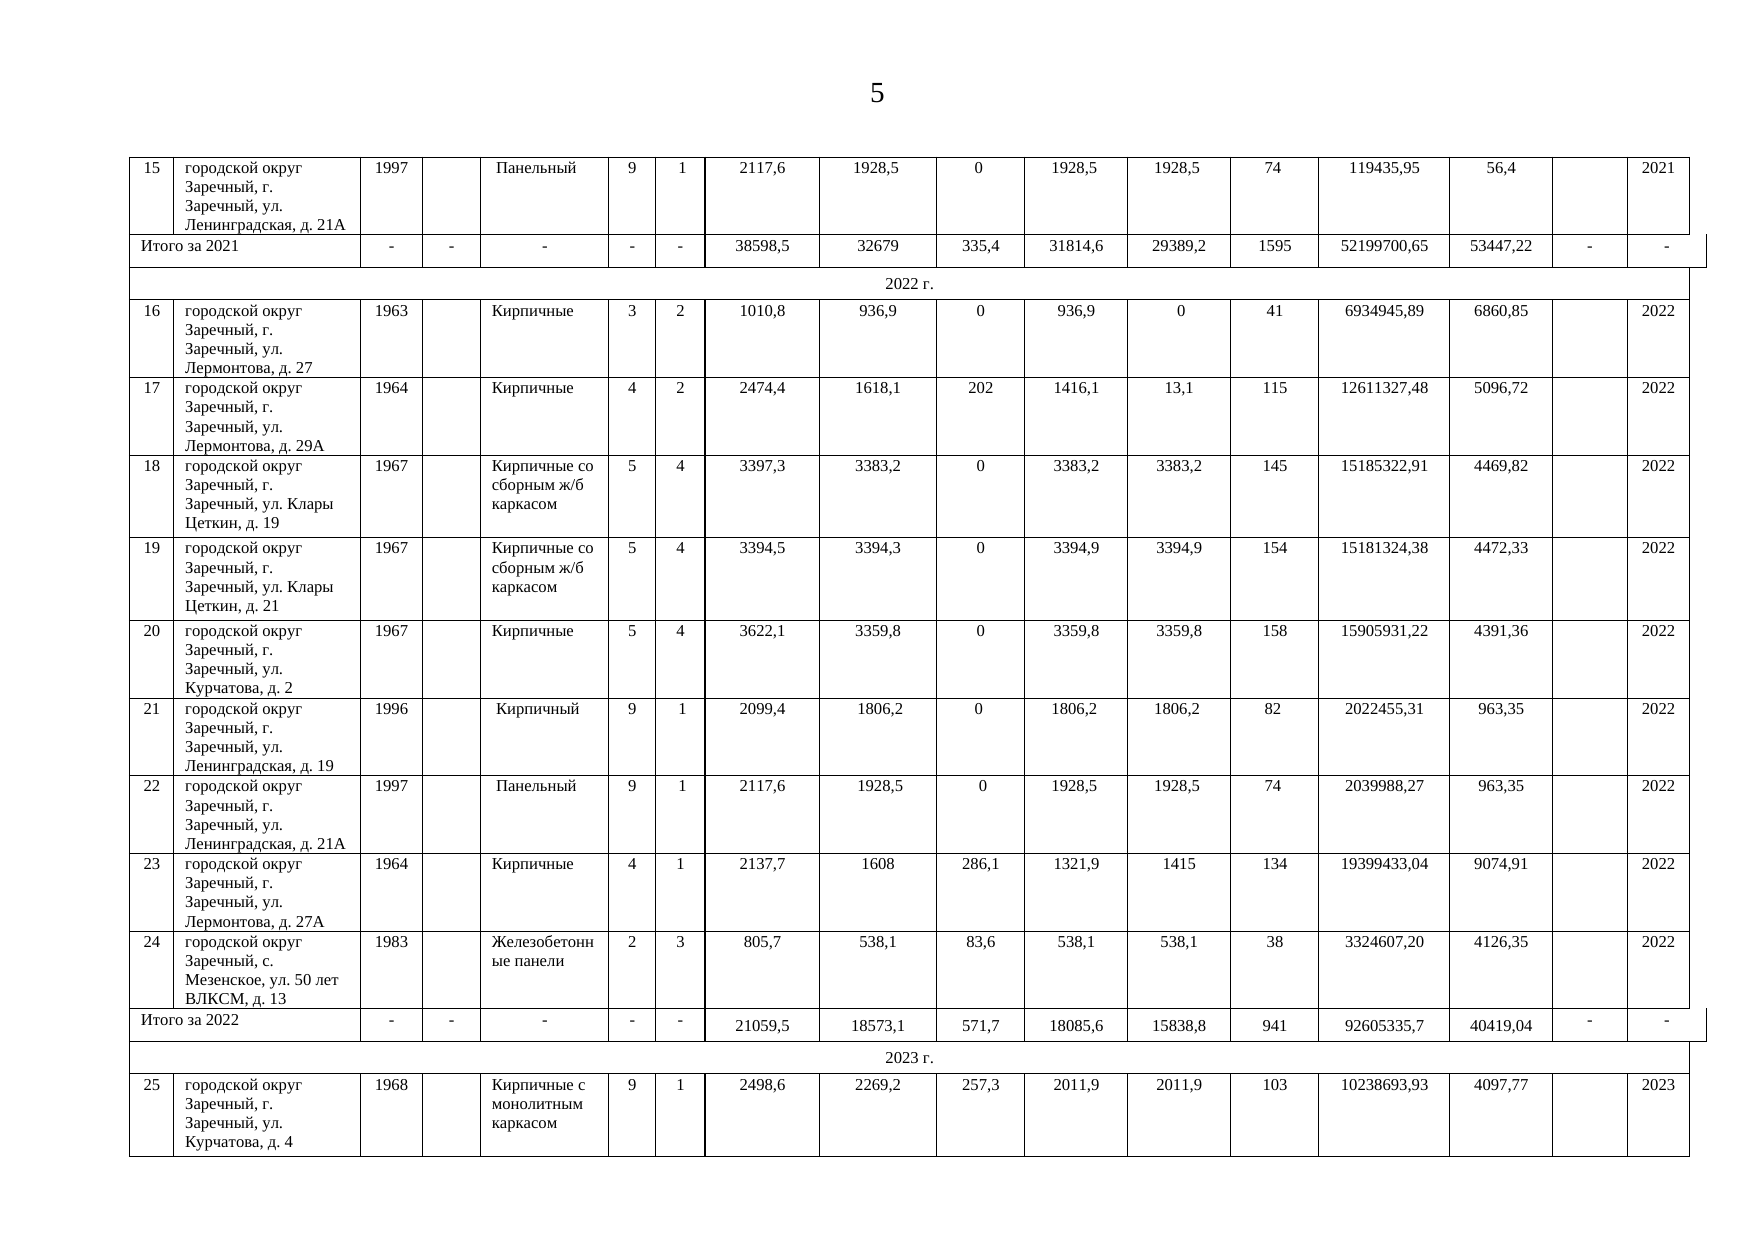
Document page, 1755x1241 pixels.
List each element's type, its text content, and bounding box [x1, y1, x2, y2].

table_cell 1997 [361, 158, 422, 234]
table_cell городской округ Заречный, г. Заречный, ул. Курчатова, д. 2 [174, 621, 360, 697]
table_cell - [609, 1009, 655, 1041]
table_cell 538,1 [1128, 932, 1230, 1008]
table_cell [1696, 157, 1706, 234]
table_cell 5 [609, 538, 655, 620]
table_cell Итого за 2022 [130, 1009, 360, 1041]
table_cell 2099,4 [706, 699, 819, 775]
table_cell 2 [656, 378, 704, 455]
table_cell Кирпичные со сборным ж/б каркасом [481, 538, 608, 620]
table_cell 2137,7 [706, 854, 819, 931]
table_cell 936,9 [1025, 300, 1127, 377]
table_cell 571,7 [937, 1009, 1024, 1041]
table_cell 18573,1 [820, 1009, 936, 1041]
table_cell [1553, 538, 1627, 620]
table_cell 1 [656, 854, 704, 931]
table_cell - [423, 1009, 480, 1041]
table_cell 38 [1231, 932, 1318, 1008]
table_cell [423, 621, 480, 697]
table_cell 15838,8 [1128, 1009, 1230, 1041]
table_cell [1690, 537, 1696, 620]
table_cell 0 [937, 300, 1024, 377]
table_cell - [656, 235, 704, 267]
table_cell 2022 [1628, 621, 1689, 697]
table_cell 103 [1231, 1074, 1318, 1156]
table_cell 2022 [1628, 300, 1689, 377]
table_cell - [361, 1009, 422, 1041]
table_cell [1553, 378, 1627, 455]
table_cell 3622,1 [706, 621, 819, 697]
table_cell 1 [656, 699, 704, 775]
table_cell - [609, 235, 655, 267]
table_cell Кирпичные [481, 854, 608, 931]
table_cell 15185322,91 [1319, 456, 1449, 537]
table_cell [1696, 1073, 1706, 1156]
table_cell 2022 [1628, 538, 1689, 620]
table_cell 1928,5 [820, 158, 936, 234]
table_cell - [481, 235, 608, 267]
table_cell городской округ Заречный, г. Заречный, ул. Курчатова, д. 4 [174, 1074, 360, 1156]
table_cell 17 [130, 378, 173, 455]
table_cell 3394,9 [1025, 538, 1127, 620]
table_cell [1706, 1073, 1715, 1156]
table_cell 335,4 [937, 235, 1024, 267]
table_cell Кирпичный [481, 699, 608, 775]
table_cell [1706, 377, 1715, 455]
table_cell 805,7 [706, 932, 819, 1008]
table_cell Кирпичные с монолитным каркасом [481, 1074, 608, 1156]
table_cell 257,3 [937, 1074, 1024, 1156]
table_cell [1553, 1074, 1627, 1156]
table_cell 3394,9 [1128, 538, 1230, 620]
table_cell 4469,82 [1450, 456, 1552, 537]
table_cell 0 [937, 456, 1024, 537]
table_cell 1 [656, 776, 704, 853]
table_cell 56,4 [1450, 158, 1552, 234]
table_cell [423, 776, 480, 853]
table_cell Железобетонные панели [481, 932, 608, 1008]
table_cell городской округ Заречный, г. Заречный, ул. Ленинградская, д. 19 [174, 699, 360, 775]
table_cell 2021 [1628, 158, 1689, 234]
table_cell 936,9 [820, 300, 936, 377]
table_cell 2117,6 [706, 158, 819, 234]
table_cell 2011,9 [1025, 1074, 1127, 1156]
table_cell 82 [1231, 699, 1318, 775]
table_cell 538,1 [820, 932, 936, 1008]
table_cell 4126,35 [1450, 932, 1552, 1008]
table_cell [1553, 158, 1627, 234]
table_cell 25 [130, 1074, 173, 1156]
table_cell 1928,5 [1128, 158, 1230, 234]
table_cell 0 [937, 158, 1024, 234]
table_cell 2269,2 [820, 1074, 936, 1156]
table_cell [423, 854, 480, 931]
table_cell [1690, 268, 1696, 299]
table_cell [423, 456, 480, 537]
table_cell [1553, 932, 1627, 1008]
table_cell 0 [1128, 300, 1230, 377]
table_cell 12611327,48 [1319, 378, 1449, 455]
table_cell 1608 [820, 854, 936, 931]
table_cell [1696, 455, 1706, 537]
table_cell 2023 [1628, 1074, 1689, 1156]
table_cell 2022455,31 [1319, 699, 1449, 775]
table_cell 134 [1231, 854, 1318, 931]
table_cell 9 [609, 158, 655, 234]
table_cell городской округ Заречный, г. Заречный, ул. Клары Цеткин, д. 21 [174, 538, 360, 620]
table_cell [1690, 853, 1696, 931]
table_cell [423, 538, 480, 620]
table_cell 1321,9 [1025, 854, 1127, 931]
table_cell 4 [656, 621, 704, 697]
table_cell [1706, 853, 1715, 931]
table_cell городской округ Заречный, г. Заречный, ул. Ленинградская, д. 21А [174, 158, 360, 234]
table_cell городской округ Заречный, г. Заречный, ул. Лермонтова, д. 27 [174, 300, 360, 377]
table_cell 41 [1231, 300, 1318, 377]
table_cell 9074,91 [1450, 854, 1552, 931]
table_cell [1696, 299, 1706, 377]
table_cell 1595 [1231, 235, 1318, 267]
table_cell [423, 300, 480, 377]
table_cell 2474,4 [706, 378, 819, 455]
table_cell 1928,5 [820, 776, 936, 853]
table_cell 5 [609, 456, 655, 537]
table_cell [1690, 698, 1696, 775]
table_cell [1706, 620, 1715, 697]
table_cell 3 [656, 932, 704, 1008]
table_cell 21059,5 [706, 1009, 819, 1041]
table_cell 3397,3 [706, 456, 819, 537]
table_cell 158 [1231, 621, 1318, 697]
table_cell 2117,6 [706, 776, 819, 853]
table_cell [1553, 456, 1627, 537]
table_cell [1690, 1073, 1696, 1156]
table_cell 1964 [361, 378, 422, 455]
table_cell [1690, 931, 1696, 1008]
table_cell Кирпичные [481, 378, 608, 455]
table_cell 538,1 [1025, 932, 1127, 1008]
table_cell 941 [1231, 1009, 1318, 1041]
table_cell 3 [609, 300, 655, 377]
table_cell 1963 [361, 300, 422, 377]
table_cell [1706, 537, 1715, 620]
table_cell 3394,3 [820, 538, 936, 620]
table_cell 19 [130, 538, 173, 620]
table_cell 74 [1231, 158, 1318, 234]
table_cell - [1628, 1008, 1706, 1041]
table_cell 18085,6 [1025, 1009, 1127, 1041]
table_cell Кирпичные со сборным ж/б каркасом [481, 456, 608, 537]
table_cell 9 [609, 699, 655, 775]
table_cell 4 [609, 854, 655, 931]
table_cell 145 [1231, 456, 1318, 537]
table_cell [423, 1074, 480, 1156]
table_cell 4 [656, 538, 704, 620]
table_cell 3359,8 [820, 621, 936, 697]
table_cell 1416,1 [1025, 378, 1127, 455]
table_cell [1690, 1042, 1696, 1073]
table_cell [1553, 621, 1627, 697]
table_cell 3394,5 [706, 538, 819, 620]
table_cell 119435,95 [1319, 158, 1449, 234]
table_cell 92605335,7 [1319, 1009, 1449, 1041]
table_cell 2011,9 [1128, 1074, 1230, 1156]
table_cell 286,1 [937, 854, 1024, 931]
table_cell [1696, 698, 1706, 775]
table_cell 5 [609, 621, 655, 697]
table_cell [1706, 698, 1715, 775]
table_cell - [361, 235, 422, 267]
table_cell 32679 [820, 235, 936, 267]
table_cell 52199700,65 [1319, 235, 1449, 267]
table_cell 4 [656, 456, 704, 537]
table_cell [1690, 620, 1696, 697]
table_cell 1806,2 [1128, 699, 1230, 775]
table_cell [1706, 931, 1715, 1008]
table_cell 1968 [361, 1074, 422, 1156]
table_cell [1706, 157, 1715, 234]
table_cell 1996 [361, 699, 422, 775]
table_cell 0 [937, 699, 1024, 775]
table_cell 21 [130, 699, 173, 775]
table_cell 1928,5 [1025, 158, 1127, 234]
table_cell 18 [130, 456, 173, 537]
table_cell [1696, 775, 1706, 853]
table_cell 1806,2 [820, 699, 936, 775]
table_cell городской округ Заречный, г. Заречный, ул. Лермонтова, д. 27А [174, 854, 360, 931]
table_cell 4391,36 [1450, 621, 1552, 697]
table_cell 53447,22 [1450, 235, 1552, 267]
table_cell 4472,33 [1450, 538, 1552, 620]
table_cell 22 [130, 776, 173, 853]
table_cell Кирпичные [481, 300, 608, 377]
table_cell 2 [609, 932, 655, 1008]
table_cell [423, 378, 480, 455]
table_cell [1696, 1042, 1706, 1073]
table_cell - [1553, 1009, 1627, 1041]
table_cell - [656, 1009, 704, 1041]
table_cell 2039988,27 [1319, 776, 1449, 853]
table_cell 2022 г. [130, 268, 1689, 299]
table_cell 83,6 [937, 932, 1024, 1008]
table_cell 154 [1231, 538, 1318, 620]
table_cell 6860,85 [1450, 300, 1552, 377]
table_cell - [423, 235, 480, 267]
table_cell - [1628, 234, 1706, 267]
table_cell Кирпичные [481, 621, 608, 697]
table_cell 24 [130, 932, 173, 1008]
table_cell 1928,5 [1025, 776, 1127, 853]
table_cell городской округ Заречный, г. Заречный, ул. Клары Цеткин, д. 19 [174, 456, 360, 537]
table_cell 1806,2 [1025, 699, 1127, 775]
table_cell городской округ Заречный, c. Мезенское, ул. 50 лет ВЛКСМ, д. 13 [174, 932, 360, 1008]
table_cell 6934945,89 [1319, 300, 1449, 377]
table_cell 40419,04 [1450, 1009, 1552, 1041]
table_cell 4097,77 [1450, 1074, 1552, 1156]
table_cell [1690, 455, 1696, 537]
table_cell [1690, 157, 1696, 234]
table_cell 15181324,38 [1319, 538, 1449, 620]
table_cell [1707, 1008, 1715, 1041]
table_cell 13,1 [1128, 378, 1230, 455]
table_cell 31814,6 [1025, 235, 1127, 267]
table_cell 5096,72 [1450, 378, 1552, 455]
table_cell 2022 [1628, 378, 1689, 455]
table_cell 3383,2 [820, 456, 936, 537]
table_cell 16 [130, 300, 173, 377]
table_cell 1 [656, 1074, 704, 1156]
table_cell [1690, 299, 1696, 377]
table_cell 1 [656, 158, 704, 234]
table_cell 3383,2 [1025, 456, 1127, 537]
table_cell 1983 [361, 932, 422, 1008]
table_cell [1707, 234, 1715, 267]
table_cell Панельный [481, 158, 608, 234]
table_cell 1967 [361, 538, 422, 620]
table_cell [1696, 620, 1706, 697]
table_cell 1010,8 [706, 300, 819, 377]
table_cell [1706, 267, 1715, 299]
table_cell 3324607,20 [1319, 932, 1449, 1008]
table_cell [1690, 377, 1696, 455]
table_cell 38598,5 [706, 235, 819, 267]
table_cell [1706, 775, 1715, 853]
table_cell 9 [609, 1074, 655, 1156]
table_cell 2022 [1628, 854, 1689, 931]
table_cell 15905931,22 [1319, 621, 1449, 697]
table_cell Панельный [481, 776, 608, 853]
table_cell 0 [937, 621, 1024, 697]
table_cell 2022 [1628, 699, 1689, 775]
table_cell 2 [656, 300, 704, 377]
table_cell 3359,8 [1128, 621, 1230, 697]
table_cell [1696, 537, 1706, 620]
table_cell [1696, 931, 1706, 1008]
table_cell 9 [609, 776, 655, 853]
table_cell [1696, 377, 1706, 455]
table_cell [1553, 776, 1627, 853]
table_cell 3383,2 [1128, 456, 1230, 537]
table_cell [423, 699, 480, 775]
table_cell 1618,1 [820, 378, 936, 455]
table_cell 20 [130, 621, 173, 697]
table_cell [1706, 1041, 1715, 1073]
table_cell 2498,6 [706, 1074, 819, 1156]
table_cell 1928,5 [1128, 776, 1230, 853]
table_cell 1964 [361, 854, 422, 931]
table_cell [1553, 854, 1627, 931]
table_cell 3359,8 [1025, 621, 1127, 697]
table_cell 74 [1231, 776, 1318, 853]
table_cell [1553, 300, 1627, 377]
table_cell 1967 [361, 456, 422, 537]
table_cell 23 [130, 854, 173, 931]
table_cell 963,35 [1450, 776, 1552, 853]
table_cell [423, 932, 480, 1008]
table_cell 963,35 [1450, 699, 1552, 775]
table_cell [1696, 853, 1706, 931]
table_cell [1696, 268, 1706, 299]
table_cell [1553, 699, 1627, 775]
table_cell 4 [609, 378, 655, 455]
table_cell 2023 г. [130, 1042, 1689, 1073]
table_cell 202 [937, 378, 1024, 455]
table_cell 2022 [1628, 776, 1689, 853]
table_cell [1706, 299, 1715, 377]
table_cell Итого за 2021 [130, 235, 360, 267]
table_cell 2022 [1628, 932, 1689, 1008]
table_cell [423, 158, 480, 234]
table_cell 15 [130, 158, 173, 234]
table_cell 1997 [361, 776, 422, 853]
table_cell 0 [937, 776, 1024, 853]
table_cell 1967 [361, 621, 422, 697]
table_cell 1415 [1128, 854, 1230, 931]
table_cell 29389,2 [1128, 235, 1230, 267]
table_cell городской округ Заречный, г. Заречный, ул. Лермонтова, д. 29А [174, 378, 360, 455]
table_cell [1690, 775, 1696, 853]
table_cell 0 [937, 538, 1024, 620]
table_cell [1706, 455, 1715, 537]
table_cell 2022 [1628, 456, 1689, 537]
table_cell 19399433,04 [1319, 854, 1449, 931]
table_cell городской округ Заречный, г. Заречный, ул. Ленинградская, д. 21А [174, 776, 360, 853]
table_cell - [481, 1009, 608, 1041]
table_cell - [1553, 235, 1627, 267]
table_cell 10238693,93 [1319, 1074, 1449, 1156]
table_cell 115 [1231, 378, 1318, 455]
